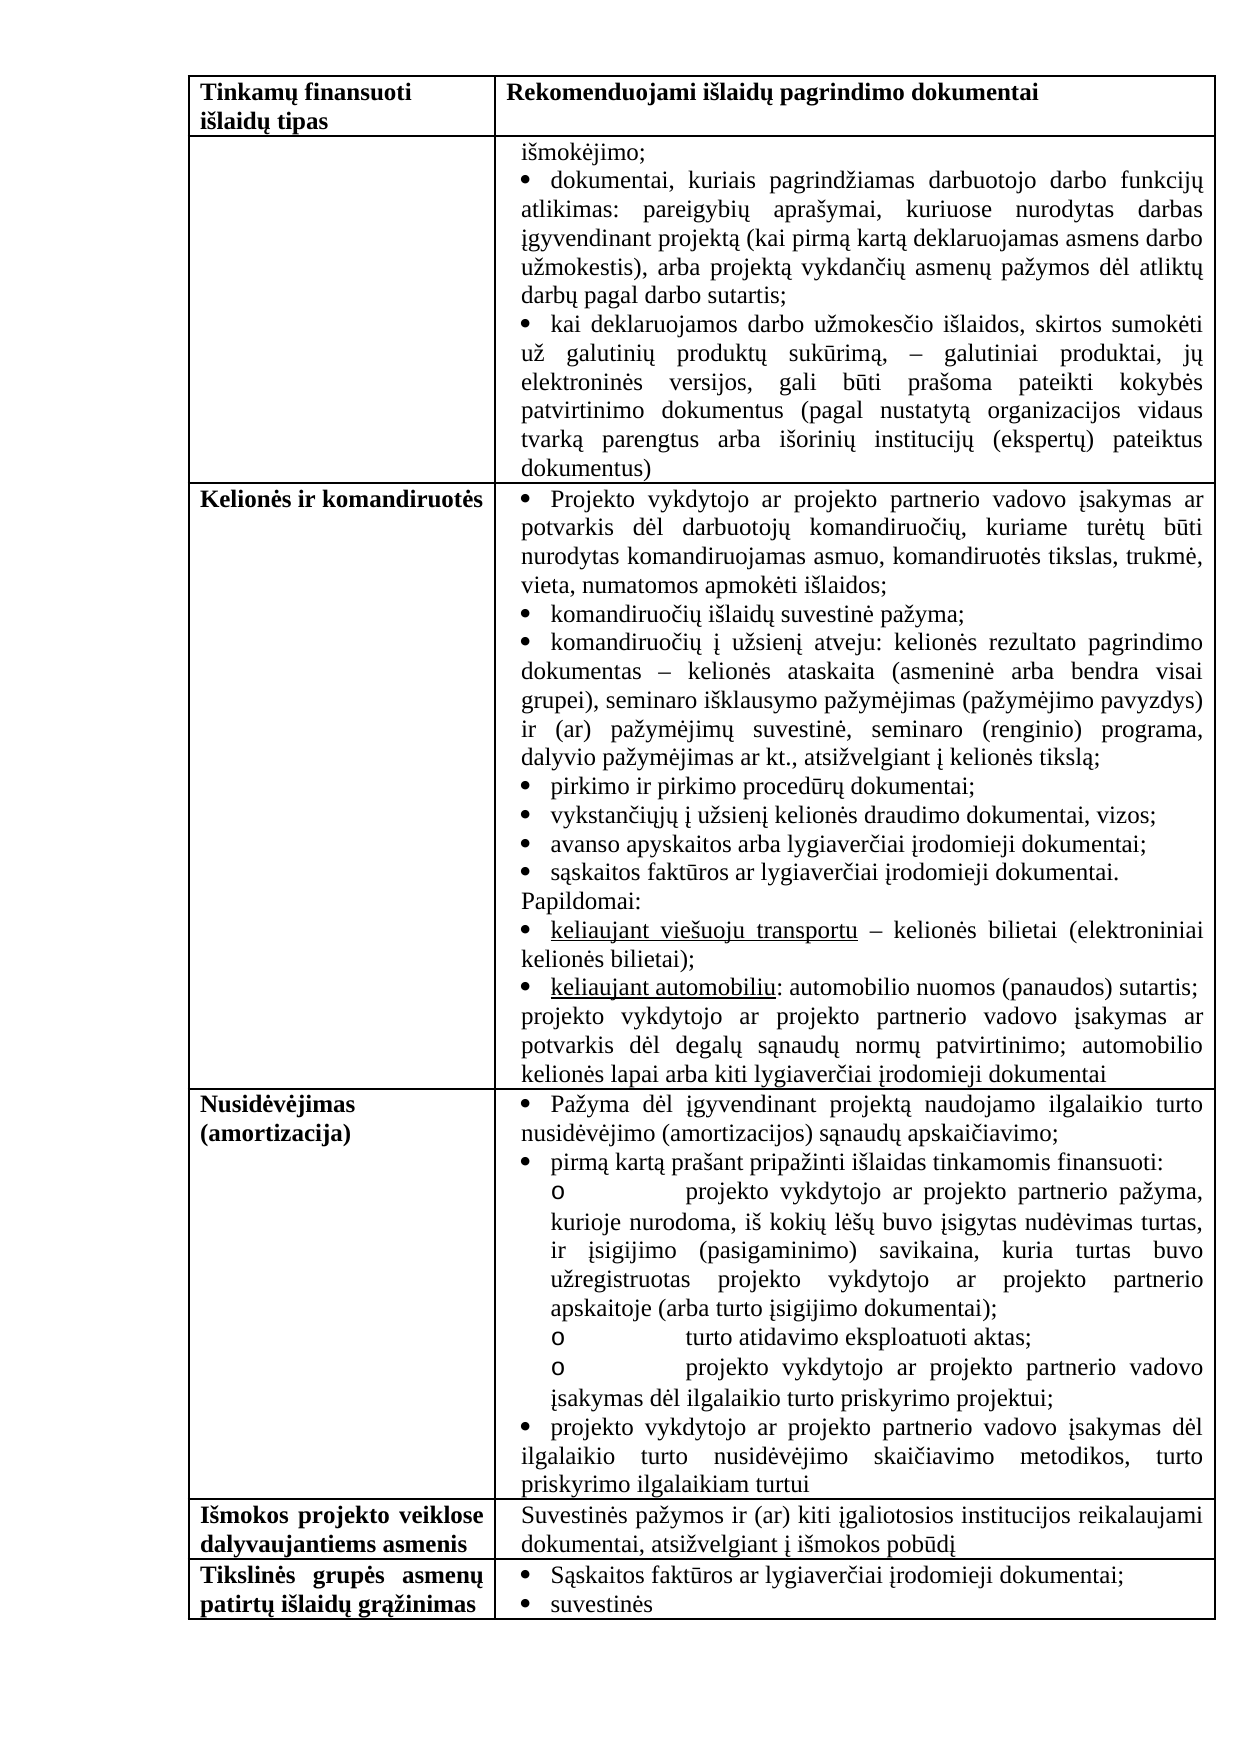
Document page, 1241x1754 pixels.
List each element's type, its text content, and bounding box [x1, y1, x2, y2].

table_cell Tikslinės grupės asmenų patirtų išlaidų grąžinimas [190, 1560, 494, 1617]
table_cell Nusidėvėjimas (amortizacija) [190, 1090, 494, 1498]
table_cell Kelionės ir komandiruotės [190, 484, 494, 1087]
table_cell  Sąskaitos faktūros ar lygiaverčiai įrodomieji dokumentai;  suvestinės [496, 1560, 1214, 1617]
table_cell  Projekto vykdytojo ar projekto partnerio vadovo įsakymas ar potvarkis dėl darbuotojų komandiruočių, kuriame turėtų būti nurodytas komandiruojamas asmuo, komandiruotės tikslas, trukmė, vieta, numatomos apmokėti išlaidos;  komandiruočių išlaidų suvestinė pažyma;  komandiruočių į užsienį atveju: kelionės rezultato pagrindimo dokumentas – kelionės ataskaita (asmeninė arba bendra visai grupei), seminaro išklausymo pažymėjimas (pažymėjimo pavyzdys) ir (ar) pažymėjimų suvestinė, seminaro (renginio) programa, dalyvio pažymėjimas ar kt., atsižvelgiant į kelionės tikslą;  pirkimo ir pirkimo procedūrų dokumentai;  vykstančiųjų į užsienį kelionės draudimo dokumentai, vizos;  avanso apyskaitos arba lygiaverčiai įrodomieji dokumentai;  sąskaitos faktūros ar lygiaverčiai įrodomieji dokumentai. Papildomai:  keliaujant viešuoju transportu – kelionės bilietai (elektroniniai kelionės bilietai);  keliaujant automobiliu: automobilio nuomos (panaudos) sutartis; projekto vykdytojo ar projekto partnerio vadovo įsakymas ar potvarkis dėl degalų sąnaudų normų patvirtinimo; automobilio kelionės lapai arba kiti lygiaverčiai įrodomieji dokumentai [496, 484, 1214, 1087]
table_header Rekomenduojami išlaidų pagrindimo dokumentai [496, 77, 1214, 134]
table_cell  Pažyma dėl įgyvendinant projektą naudojamo ilgalaikio turto nusidėvėjimo (amortizacijos) sąnaudų apskaičiavimo;  pirmą kartą prašant pripažinti išlaidas tinkamomis finansuoti: o projekto vykdytojo ar projekto partnerio pažyma, kurioje nurodoma, iš kokių lėšų buvo įsigytas nudėvimas turtas, ir įsigijimo (pasigaminimo) savikaina, kuria turtas buvo užregistruotas projekto vykdytojo ar projekto partnerio apskaitoje (arba turto įsigijimo dokumentai); o turto atidavimo eksploatuoti aktas; o projekto vykdytojo ar projekto partnerio vadovo įsakymas dėl ilgalaikio turto priskyrimo projektui;  projekto vykdytojo ar projekto partnerio vadovo įsakymas dėl ilgalaikio turto nusidėvėjimo skaičiavimo metodikos, turto priskyrimo ilgalaikiam turtui [496, 1090, 1214, 1498]
table_cell išmokėjimo;  dokumentai, kuriais pagrindžiamas darbuotojo darbo funkcijų atlikimas: pareigybių aprašymai, kuriuose nurodytas darbas įgyvendinant projektą (kai pirmą kartą deklaruojamas asmens darbo užmokestis), arba projektą vykdančių asmenų pažymos dėl atliktų darbų pagal darbo sutartis;  kai deklaruojamos darbo užmokesčio išlaidos, skirtos sumokėti už galutinių produktų sukūrimą, – galutiniai produktai, jų elektroninės versijos, gali būti prašoma pateikti kokybės patvirtinimo dokumentus (pagal nustatytą organizacijos vidaus tvarką parengtus arba išorinių institucijų (ekspertų) pateiktus dokumentus) [496, 137, 1214, 482]
table_cell [190, 137, 494, 482]
table_header Tinkamų finansuoti išlaidų tipas [190, 77, 494, 134]
table_cell Suvestinės pažymos ir (ar) kiti įgaliotosios institucijos reikalaujami dokumentai, atsižvelgiant į išmokos pobūdį [496, 1500, 1214, 1558]
table_cell Išmokos projekto veiklose dalyvaujantiems asmenis [190, 1500, 494, 1558]
